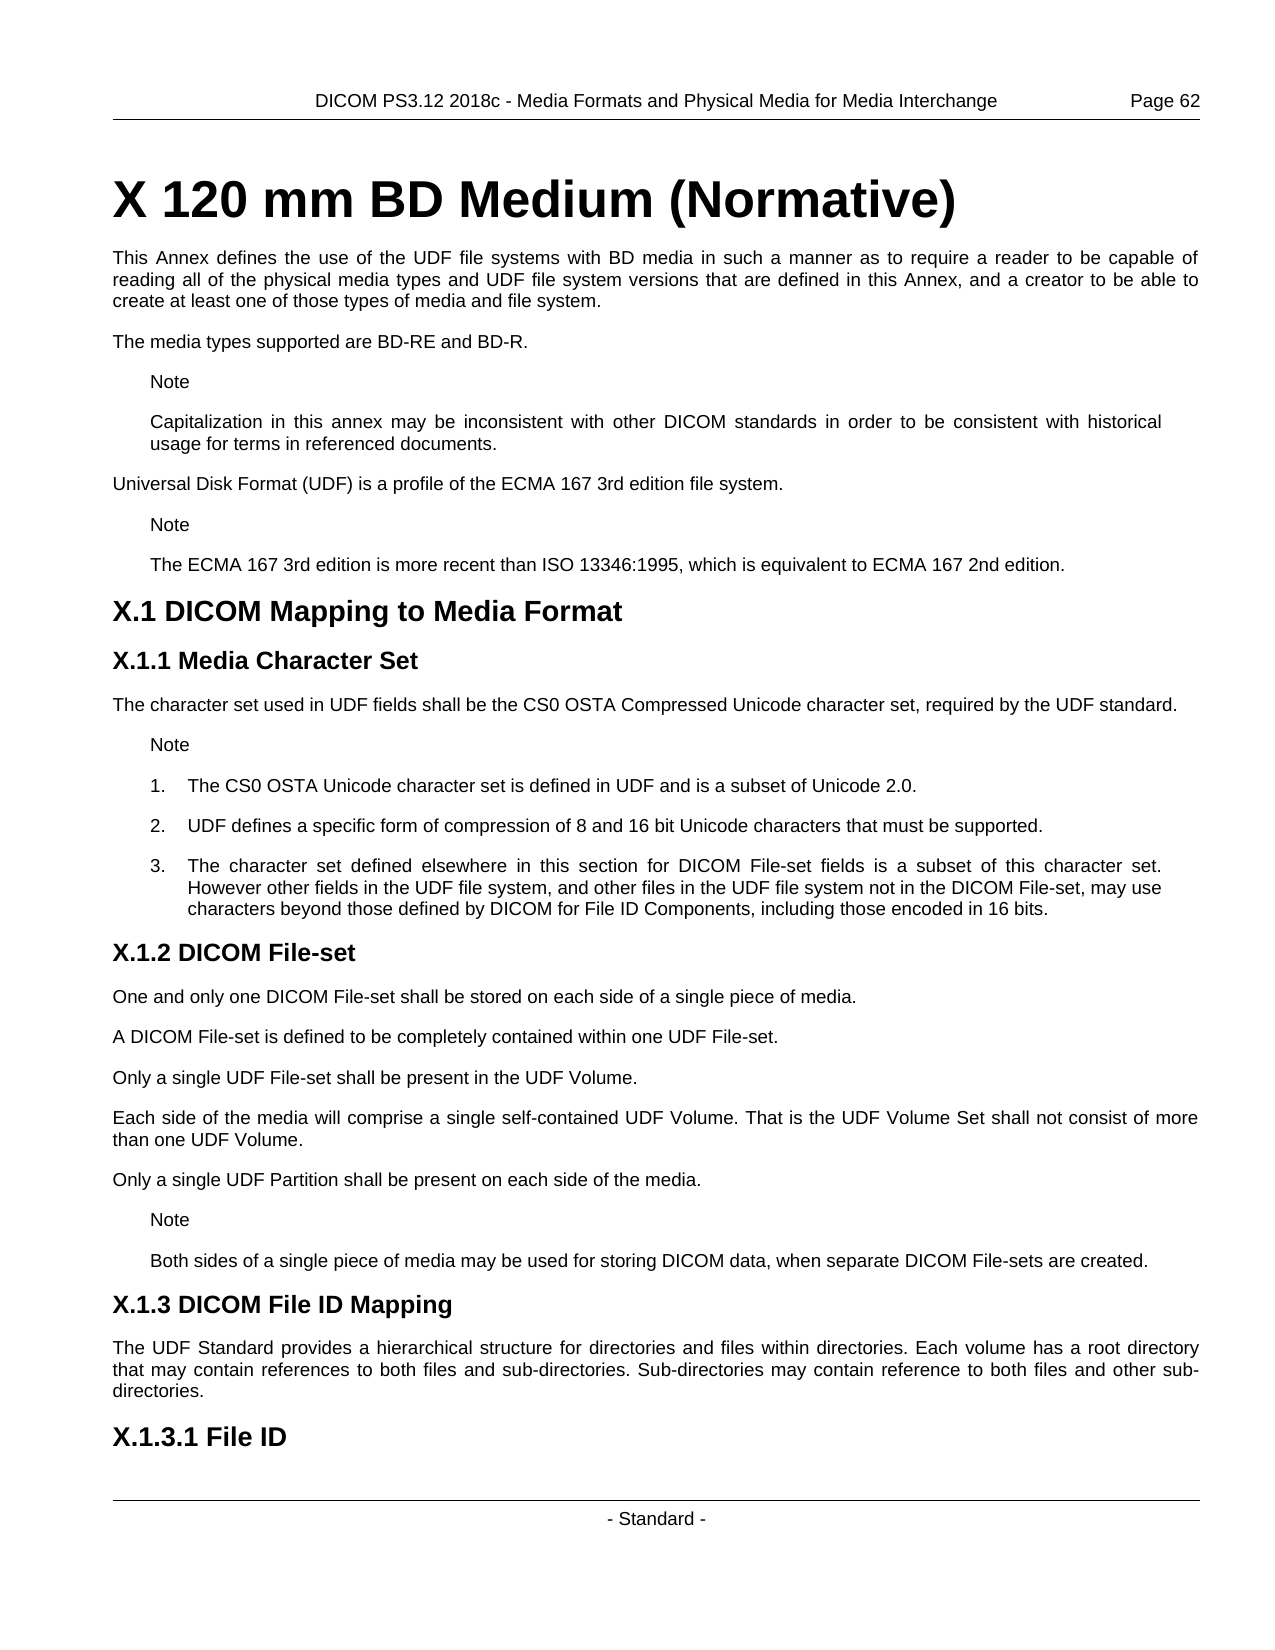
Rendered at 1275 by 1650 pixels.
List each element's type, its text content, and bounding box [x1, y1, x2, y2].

text The UDF Standard provides a hierarchical structure for directories and files within directories. Each volume has a root directory that may contain references to both files and sub-directories. Sub-directories may contain reference to both files and other sub-directories. [112, 1337, 1200, 1402]
text X.1.1 Media Character Set [112, 646, 1200, 675]
text The character set used in UDF fields shall be the CS0 OSTA Compressed Unicode character set, required by the UDF standard. [112, 694, 1200, 715]
text Only a single UDF Partition shall be present on each side of the media. [112, 1169, 1200, 1190]
text Capitalization in this annex may be inconsistent with other DICOM standards in order to be consistent with historical usage for terms in referenced documents. [150, 411, 1162, 454]
text One and only one DICOM File-set shall be stored on each side of a single piece of media. [112, 986, 1200, 1007]
list The character set defined elsewhere in this section for DICOM File-set fields is a subset of this character set. However other fields in the UDF file system, and other files in the UDF file system not in the DICOM File-set, may use characters beyond those defined by DICOM for File ID Components, including those encoded in 16 bits. [150, 855, 1162, 920]
text X 120 mm BD Medium (Normative) [112, 169, 1200, 228]
text The media types supported are BD-RE and BD-R. [112, 331, 1200, 352]
text X.1.2 DICOM File-set [112, 938, 1200, 967]
text Universal Disk Format (UDF) is a profile of the ECMA 167 3rd edition file system. [112, 473, 1200, 494]
text This Annex defines the use of the UDF file systems with BD media in such a manner as to require a reader to be capable of reading all of the physical media types and UDF file system versions that are defined in this Annex, and a creator to be able to create at least one of those types of media and file system. [112, 247, 1200, 312]
text The ECMA 167 3rd edition is more recent than ISO 13346:1995, which is equivalent to ECMA 167 2nd edition. [150, 554, 1162, 575]
text Each side of the media will comprise a single self-contained UDF Volume. That is the UDF Volume Set shall not consist of more than one UDF Volume. [112, 1107, 1200, 1150]
text A DICOM File-set is defined to be completely contained within one UDF File-set. [112, 1026, 1200, 1048]
list The CS0 OSTA Unicode character set is defined in UDF and is a subset of Unicode 2.0. [150, 774, 1162, 796]
text Note [150, 734, 1162, 756]
text Both sides of a single piece of media may be used for storing DICOM data, when separate DICOM File-sets are created. [150, 1249, 1162, 1271]
text Note [150, 513, 1162, 535]
list UDF defines a specific form of compression of 8 and 16 bit Unicode characters that must be supported. [150, 815, 1162, 836]
text Note [150, 371, 1162, 392]
text Only a single UDF File-set shall be present in the UDF Volume. [112, 1067, 1200, 1088]
text X.1.3.1 File ID [112, 1421, 1200, 1452]
text X.1 DICOM Mapping to Media Format [112, 594, 1200, 627]
text X.1.3 DICOM File ID Mapping [112, 1290, 1200, 1318]
text Note [150, 1209, 1162, 1231]
